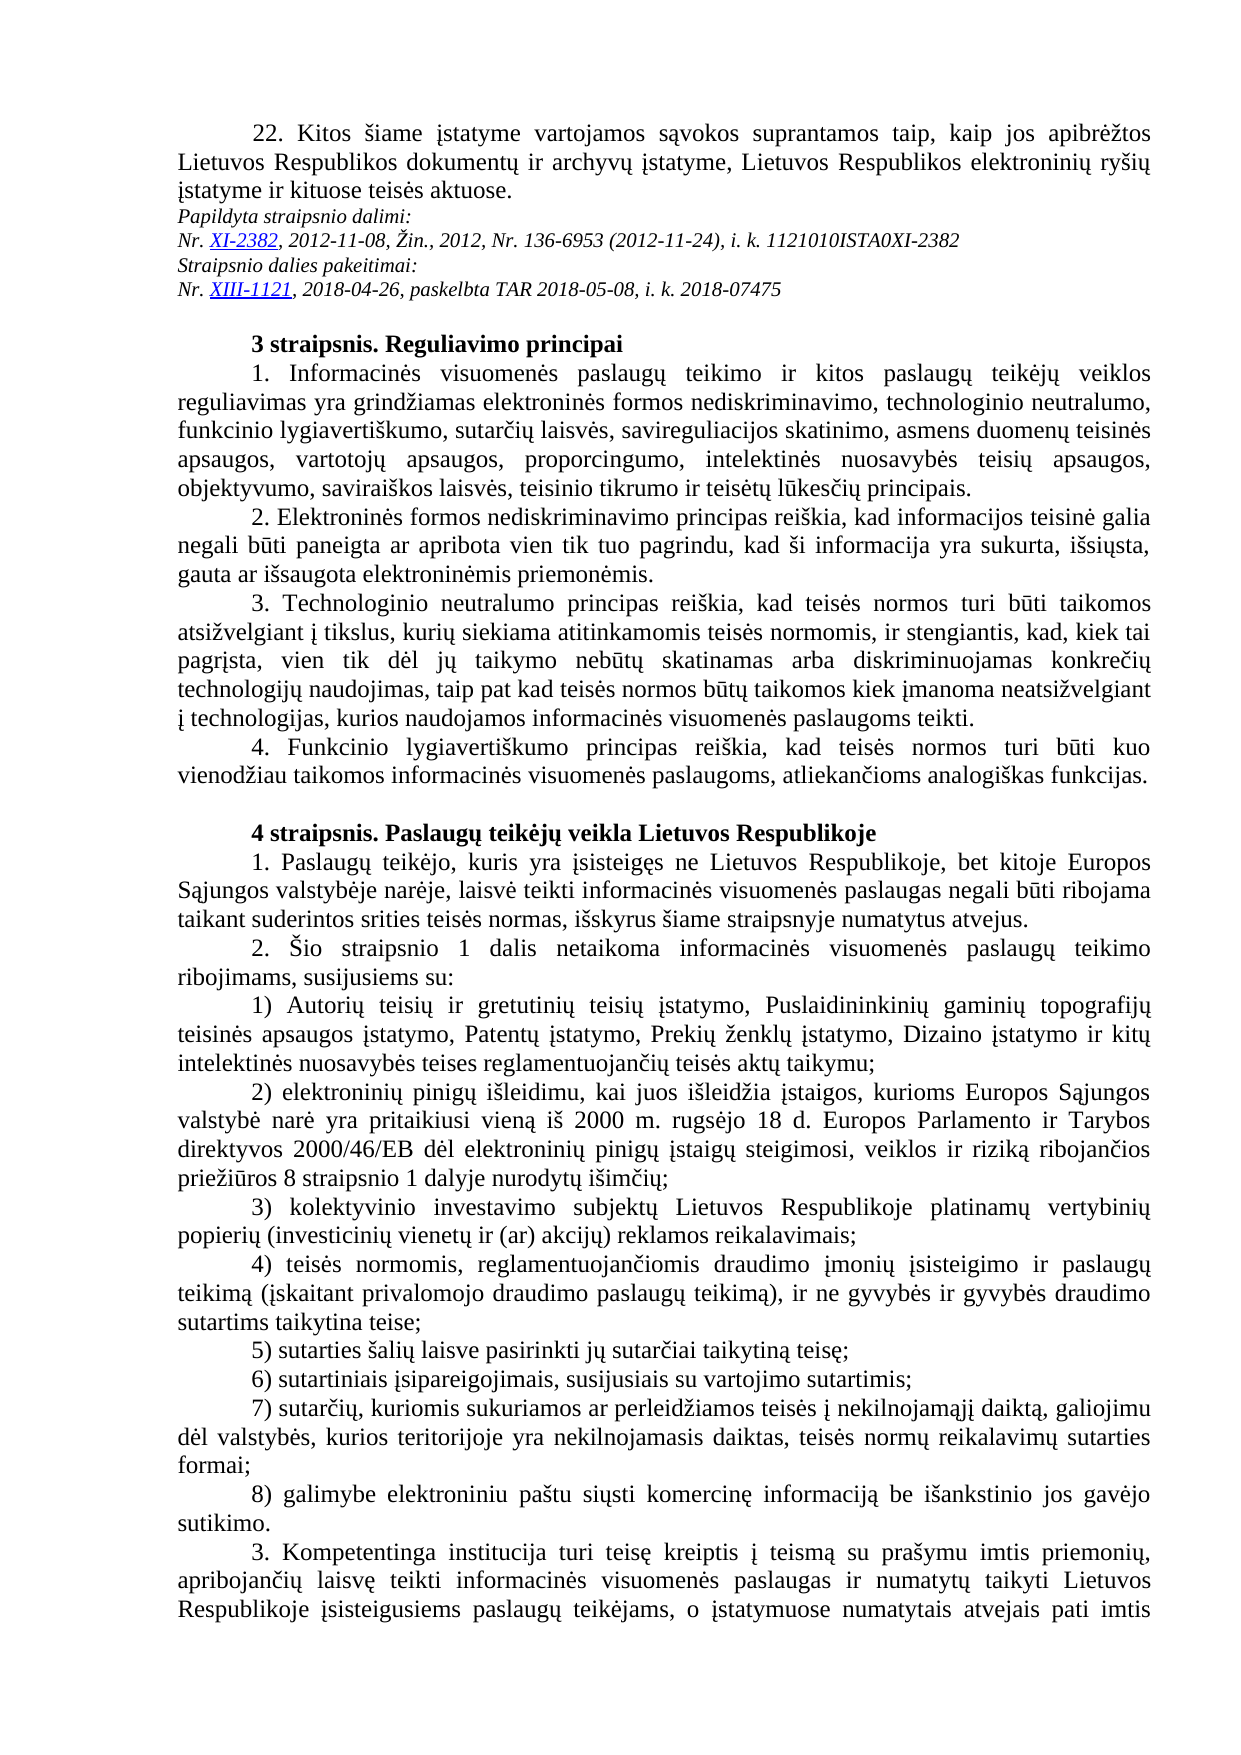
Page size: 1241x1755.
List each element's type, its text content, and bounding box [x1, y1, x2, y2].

text Nr. XIII-1121, 2018-04-26, paskelbta TAR 2018-05-08, i. k. 2018-07475 [177, 277, 1152, 301]
text Nr. XI-2382, 2012-11-08, Žin., 2012, Nr. 136-6953 (2012-11-24), i. k. 1121010ISTA0XI-2382 [177, 228, 1152, 252]
text 4. Funkcinio lygiavertiškumo principas reiškia, kad teisės normos turi būti kuo vienodžiau taikomos informacinės visuomenės paslaugoms, atliekančioms analogiškas funkcijas. [177, 732, 1152, 789]
text 3. Technologinio neutralumo principas reiškia, kad teisės normos turi būti taikomos atsižvelgiant į tikslus, kurių siekiama atitinkamomis teisės normomis, ir stengiantis, kad, kiek tai pagrįsta, vien tik dėl jų taikymo nebūtų skatinamas arba diskriminuojamas konkrečių technologijų naudojimas, taip pat kad teisės normos būtų taikomos kiek įmanoma neatsižvelgiant į technologijas, kurios naudojamos informacinės visuomenės paslaugoms teikti. [177, 588, 1152, 732]
text 1. Paslaugų teikėjo, kuris yra įsisteigęs ne Lietuvos Respublikoje, bet kitoje Europos Sąjungos valstybėje narėje, laisvė teikti informacinės visuomenės paslaugas negali būti ribojama taikant suderintos srities teisės normas, išskyrus šiame straipsnyje numatytus atvejus. [177, 847, 1152, 933]
text 3 straipsnis. Reguliavimo principai [177, 329, 1152, 358]
text 8) galimybe elektroniniu paštu siųsti komercinę informaciją be išankstinio jos gavėjo sutikimo. [177, 1479, 1152, 1537]
text 22. Kitos šiame įstatyme vartojamos sąvokos suprantamos taip, kaip jos apibrėžtos Lietuvos Respublikos dokumentų ir archyvų įstatyme, Lietuvos Respublikos elektroninių ryšių įstatyme ir kituose teisės aktuose. [177, 118, 1152, 204]
text 4 straipsnis. Paslaugų teikėjų veikla Lietuvos Respublikoje [177, 818, 1152, 847]
text Straipsnio dalies pakeitimai: [177, 252, 1152, 277]
text 4) teisės normomis, reglamentuojančiomis draudimo įmonių įsisteigimo ir paslaugų teikimą (įskaitant privalomojo draudimo paslaugų teikimą), ir ne gyvybės ir gyvybės draudimo sutartims taikytina teise; [177, 1249, 1152, 1336]
text 7) sutarčių, kuriomis sukuriamos ar perleidžiamos teisės į nekilnojamąjį daiktą, galiojimu dėl valstybės, kurios teritorijoje yra nekilnojamasis daiktas, teisės normų reikalavimų sutarties formai; [177, 1393, 1152, 1479]
text 3. Kompetentinga institucija turi teisę kreiptis į teismą su prašymu imtis priemonių, apribojančių laisvę teikti informacinės visuomenės paslaugas ir numatytų taikyti Lietuvos Respublikoje įsisteigusiems paslaugų teikėjams, o įstatymuose numatytais atvejais pati imtis [177, 1537, 1152, 1623]
text 6) sutartiniais įsipareigojimais, susijusiais su vartojimo sutartimis; [177, 1364, 1152, 1393]
text 3) kolektyvinio investavimo subjektų Lietuvos Respublikoje platinamų vertybinių popierių (investicinių vienetų ir (ar) akcijų) reklamos reikalavimais; [177, 1192, 1152, 1249]
text Papildyta straipsnio dalimi: [177, 204, 1152, 228]
text 5) sutarties šalių laisve pasirinkti jų sutarčiai taikytiną teisę; [177, 1336, 1152, 1364]
text 2. Elektroninės formos nediskriminavimo principas reiškia, kad informacijos teisinė galia negali būti paneigta ar apribota vien tik tuo pagrindu, kad ši informacija yra sukurta, išsiųsta, gauta ar išsaugota elektroninėmis priemonėmis. [177, 502, 1152, 588]
text 1. Informacinės visuomenės paslaugų teikimo ir kitos paslaugų teikėjų veiklos reguliavimas yra grindžiamas elektroninės formos nediskriminavimo, technologinio neutralumo, funkcinio lygiavertiškumo, sutarčių laisvės, savireguliacijos skatinimo, asmens duomenų teisinės apsaugos, vartotojų apsaugos, proporcingumo, intelektinės nuosavybės teisių apsaugos, objektyvumo, saviraiškos laisvės, teisinio tikrumo ir teisėtų lūkesčių principais. [177, 358, 1152, 502]
text 2. Šio straipsnio 1 dalis netaikoma informacinės visuomenės paslaugų teikimo ribojimams, susijusiems su: [177, 933, 1152, 991]
text 1) Autorių teisių ir gretutinių teisių įstatymo, Puslaidininkinių gaminių topografijų teisinės apsaugos įstatymo, Patentų įstatymo, Prekių ženklų įstatymo, Dizaino įstatymo ir kitų intelektinės nuosavybės teises reglamentuojančių teisės aktų taikymu; [177, 991, 1152, 1077]
text 2) elektroninių pinigų išleidimu, kai juos išleidžia įstaigos, kurioms Europos Sąjungos valstybė narė yra pritaikiusi vieną iš 2000 m. rugsėjo 18 d. Europos Parlamento ir Tarybos direktyvos 2000/46/EB dėl elektroninių pinigų įstaigų steigimosi, veiklos ir riziką ribojančios priežiūros 8 straipsnio 1 dalyje nurodytų išimčių; [177, 1077, 1152, 1192]
